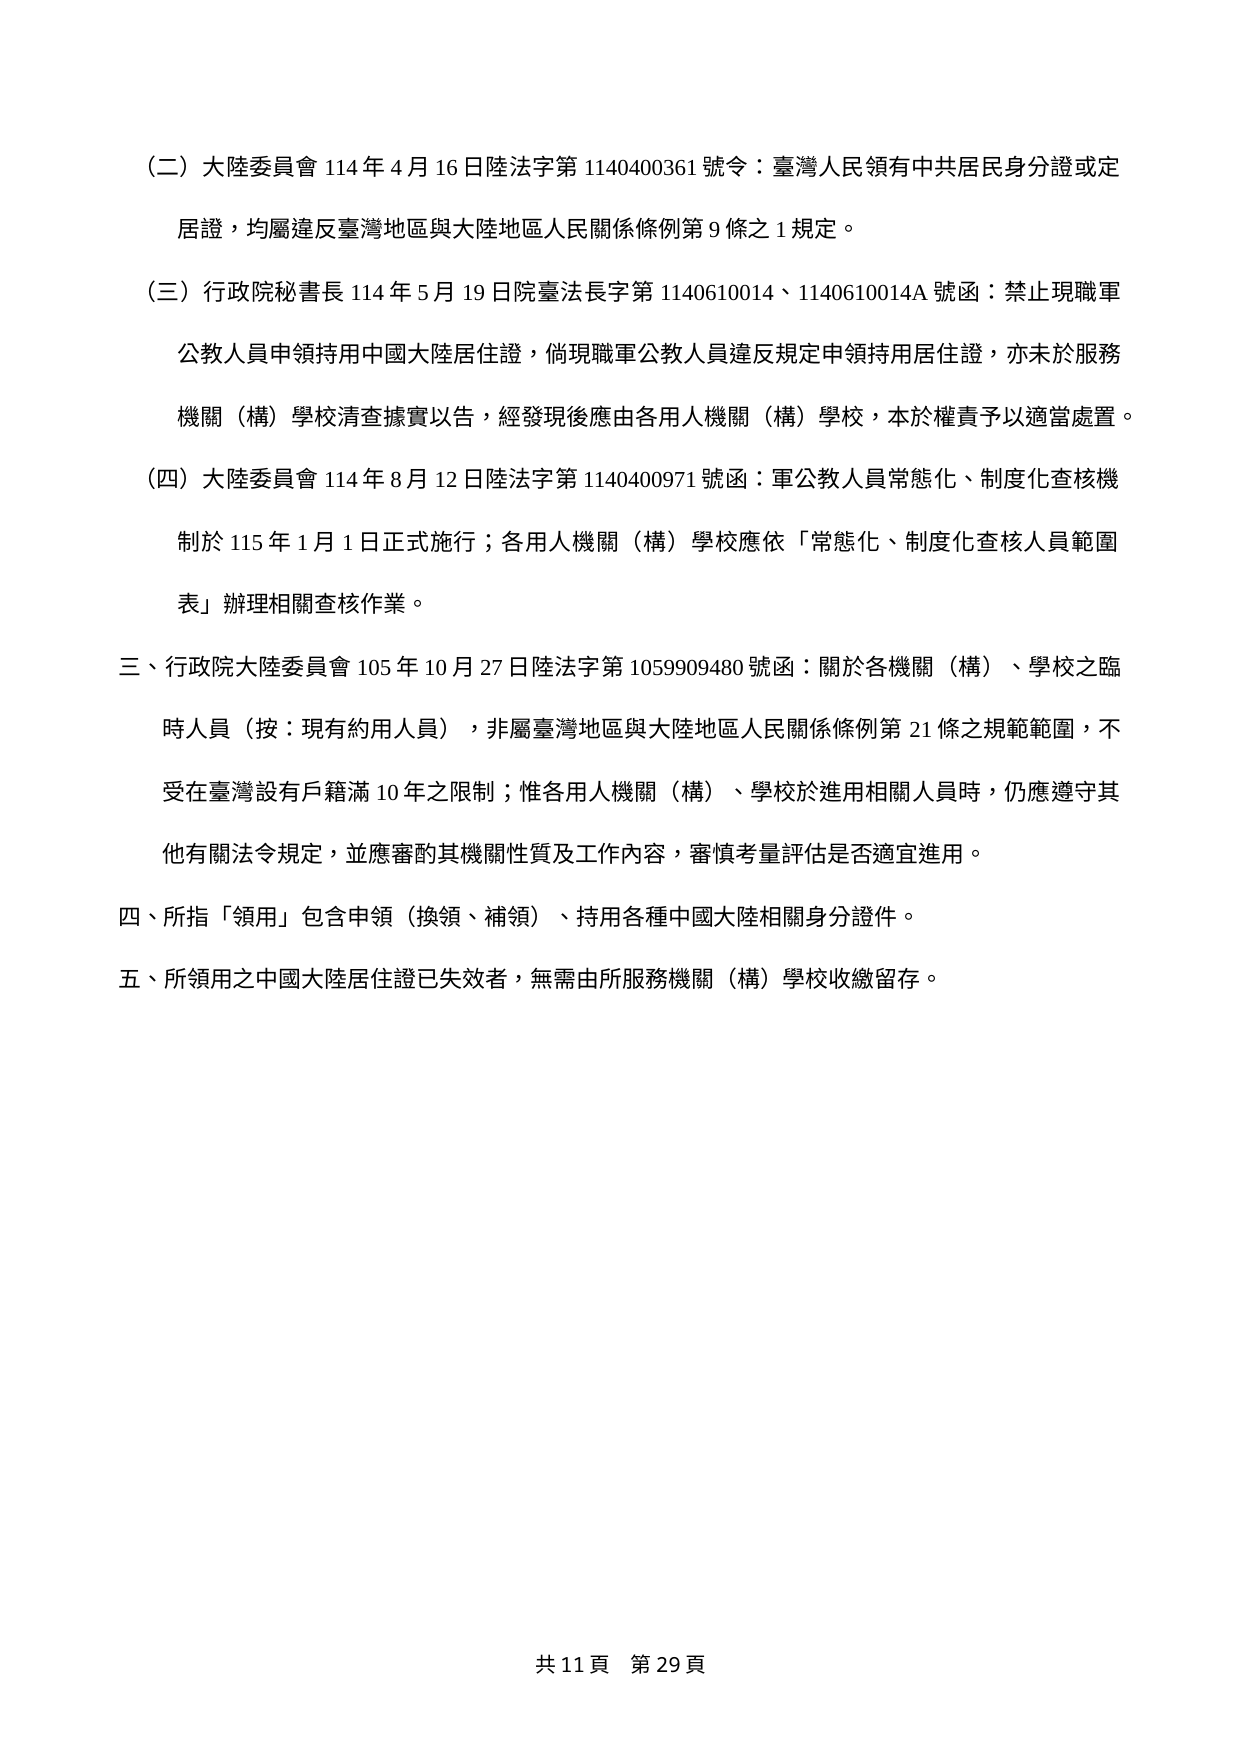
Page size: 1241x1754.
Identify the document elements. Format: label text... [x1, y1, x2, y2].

text （三）行政院秘書長114年5月19日院臺法長字第1140610014、1140610014A號函：禁止現職軍公教人員申領持用中國大陸居住證，倘現職軍公教人員違反規定申領持用居住證，亦未於服務機關（構）學校清查據實以告，經發現後應由各用人機關（構）學校，本於權責予以適當處置。 [133, 249, 1122, 436]
text （四）大陸委員會114年8月12日陸法字第1140400971號函：軍公教人員常態化、制度化查核機制於115年1月1日正式施行；各用人機關（構）學校應依「常態化、制度化查核人員範圍表」辦理相關查核作業。 [133, 436, 1120, 624]
text 四、所指「領用」包含申領（換領、補領）、持用各種中國大陸相關身分證件。 [118, 874, 1122, 936]
text （二）大陸委員會114年4月16日陸法字第1140400361號令：臺灣人民領有中共居民身分證或定居證，均屬違反臺灣地區與大陸地區人民關係條例第9條之1規定。 [133, 124, 1122, 249]
text 五、所領用之中國大陸居住證已失效者，無需由所服務機關（構）學校收繳留存。 [118, 936, 1122, 999]
text 三、行政院大陸委員會105年10月27日陸法字第1059909480號函：關於各機關（構）、學校之臨時人員（按：現有約用人員），非屬臺灣地區與大陸地區人民關係條例第21條之規範範圍，不受在臺灣設有戶籍滿10年之限制；惟各用人機關（構）、學校於進用相關人員時，仍應遵守其他有關法令規定，並應審酌其機關性質及工作內容，審慎考量評估是否適宜進用。 [118, 624, 1122, 874]
